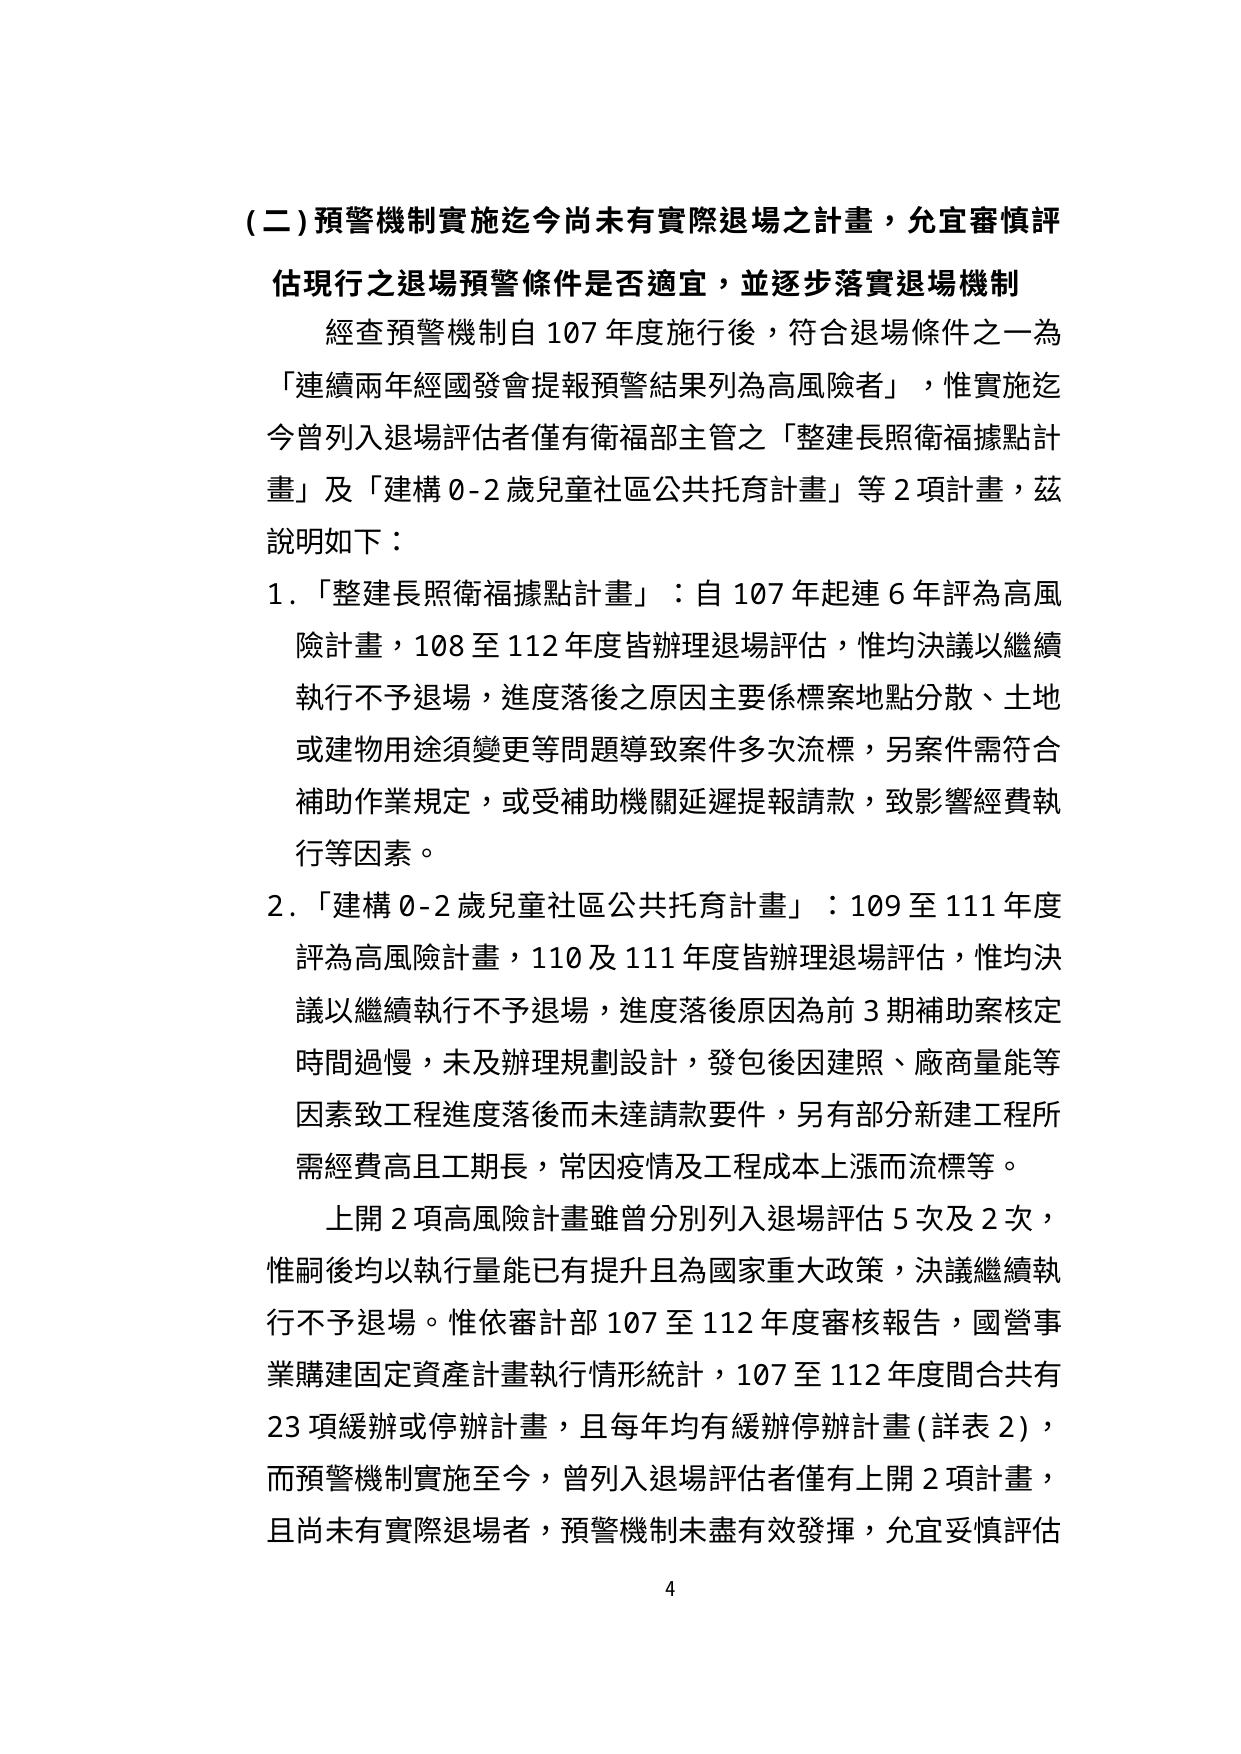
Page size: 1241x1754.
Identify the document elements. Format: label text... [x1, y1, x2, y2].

text 2.「建構0-2歲兒童社區公共托育計畫」：109至111年度評為高風險計畫，110及111年度皆辦理退場評估，惟均決議以繼續執行不予退場，進度落後原因為前3期補助案核定時間過慢，未及辦理規劃設計，發包後因建照、廠商量能等因素致工程進度落後而未達請款要件，另有部分新建工程所需經費高且工期長，常因疫情及工程成本上漲而流標等。 [266, 875, 1063, 1188]
text 1.「整建長照衛福據點計畫」：自107年起連6年評為高風險計畫，108至112年度皆辦理退場評估，惟均決議以繼續執行不予退場，進度落後之原因主要係標案地點分散、土地或建物用途須變更等問題導致案件多次流標，另案件需符合補助作業規定，或受補助機關延遲提報請款，致影響經費執行等因素。 [266, 563, 1063, 875]
text 上開2項高風險計畫雖曾分別列入退場評估5次及2次，惟嗣後均以執行量能已有提升且為國家重大政策，決議繼續執行不予退場。惟依審計部107至112年度審核報告，國營事業購建固定資產計畫執行情形統計，107至112年度間合共有23項緩辦或停辦計畫，且每年均有緩辦停辦計畫(詳表2)，而預警機制實施至今，曾列入退場評估者僅有上開2項計畫，且尚未有實際退場者，預警機制未盡有效發揮，允宜妥慎評估 [266, 1188, 1063, 1552]
text (二)預警機制實施迄今尚未有實際退場之計畫，允宜審慎評估現行之退場預警條件是否適宜，並逐步落實退場機制 [236, 177, 1063, 302]
text 經查預警機制自107年度施行後，符合退場條件之一為「連續兩年經國發會提報預警結果列為高風險者」，惟實施迄今曾列入退場評估者僅有衛福部主管之「整建長照衛福據點計畫」及「建構0-2歲兒童社區公共托育計畫」等2項計畫，茲說明如下： [266, 302, 1063, 563]
